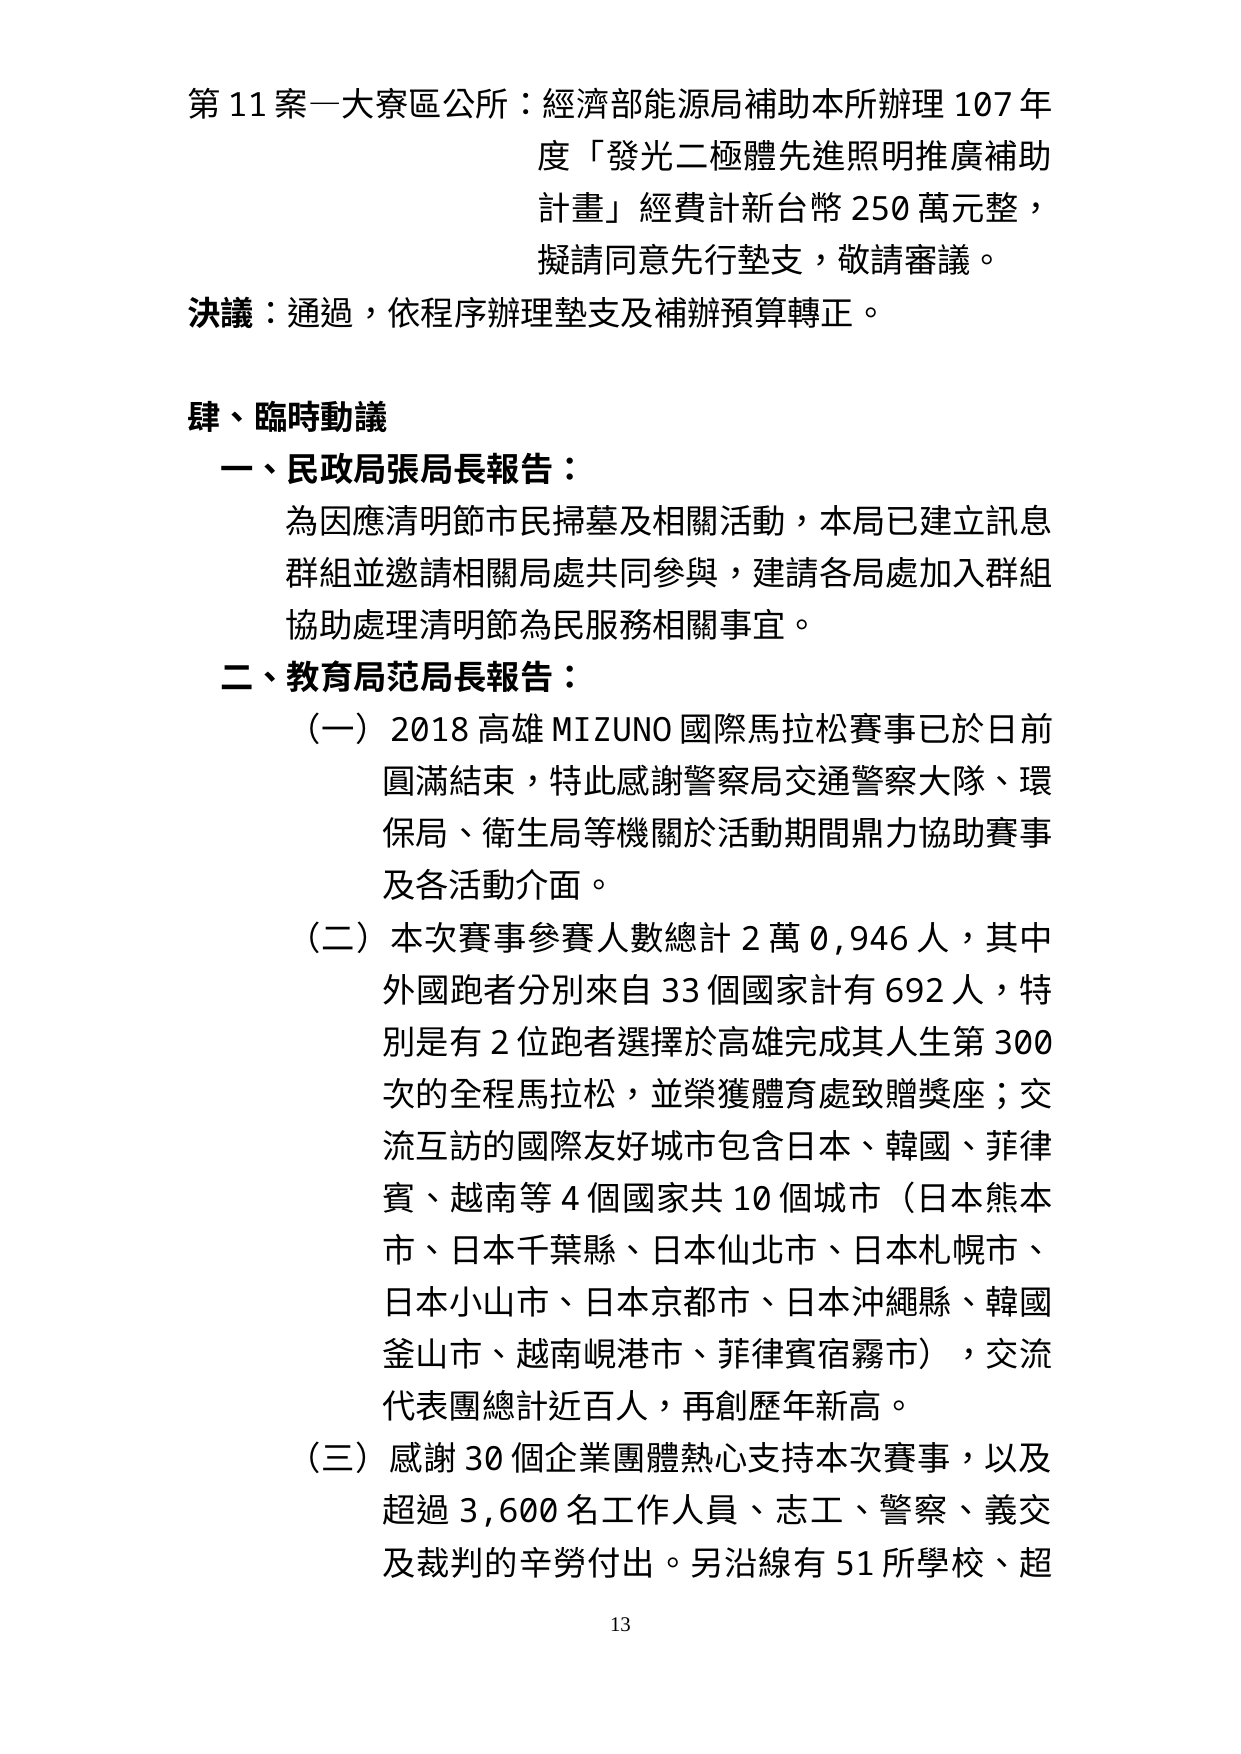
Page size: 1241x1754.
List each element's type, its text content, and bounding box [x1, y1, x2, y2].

text 第11案—大寮區公所：經濟部能源局補助本所辦理107年度「發光二極體先進照明推廣補助計畫」經費計新台幣250萬元整，擬請同意先行墊支，敬請審議。 [187, 75, 1053, 283]
text 肆、臨時動議 [187, 387, 1053, 439]
text 決議：通過，依程序辦理墊支及補辦預算轉正。 [187, 283, 1053, 335]
text 為因應清明節市民掃墓及相關活動，本局已建立訊息群組並邀請相關局處共同參與，建請各局處加入群組協助處理清明節為民服務相關事宜。 [286, 492, 1053, 648]
text 二、教育局范局長報告： [187, 648, 1053, 700]
text （二）本次賽事參賽人數總計2萬0,946人，其中外國跑者分別來自33個國家計有692人，特別是有2位跑者選擇於高雄完成其人生第300次的全程馬拉松，並榮獲體育處致贈獎座；交流互訪的國際友好城市包含日本、韓國、菲律賓、越南等4個國家共10個城市（日本熊本市、日本千葉縣、日本仙北市、日本札幌市、日本小山市、日本京都市、日本沖繩縣、韓國釜山市、越南峴港市、菲律賓宿霧市），交流代表團總計近百人，再創歷年新高。 [287, 908, 1053, 1429]
text （三）感謝30個企業團體熱心支持本次賽事，以及超過3,600名工作人員、志工、警察、義交及裁判的辛勞付出。另沿線有51所學校、超 [287, 1429, 1053, 1585]
text 一、民政局張局長報告： [187, 439, 1053, 492]
text （一）2018高雄MIZUNO國際馬拉松賽事已於日前圓滿結束，特此感謝警察局交通警察大隊、環保局、衛生局等機關於活動期間鼎力協助賽事及各活動介面。 [287, 700, 1053, 908]
